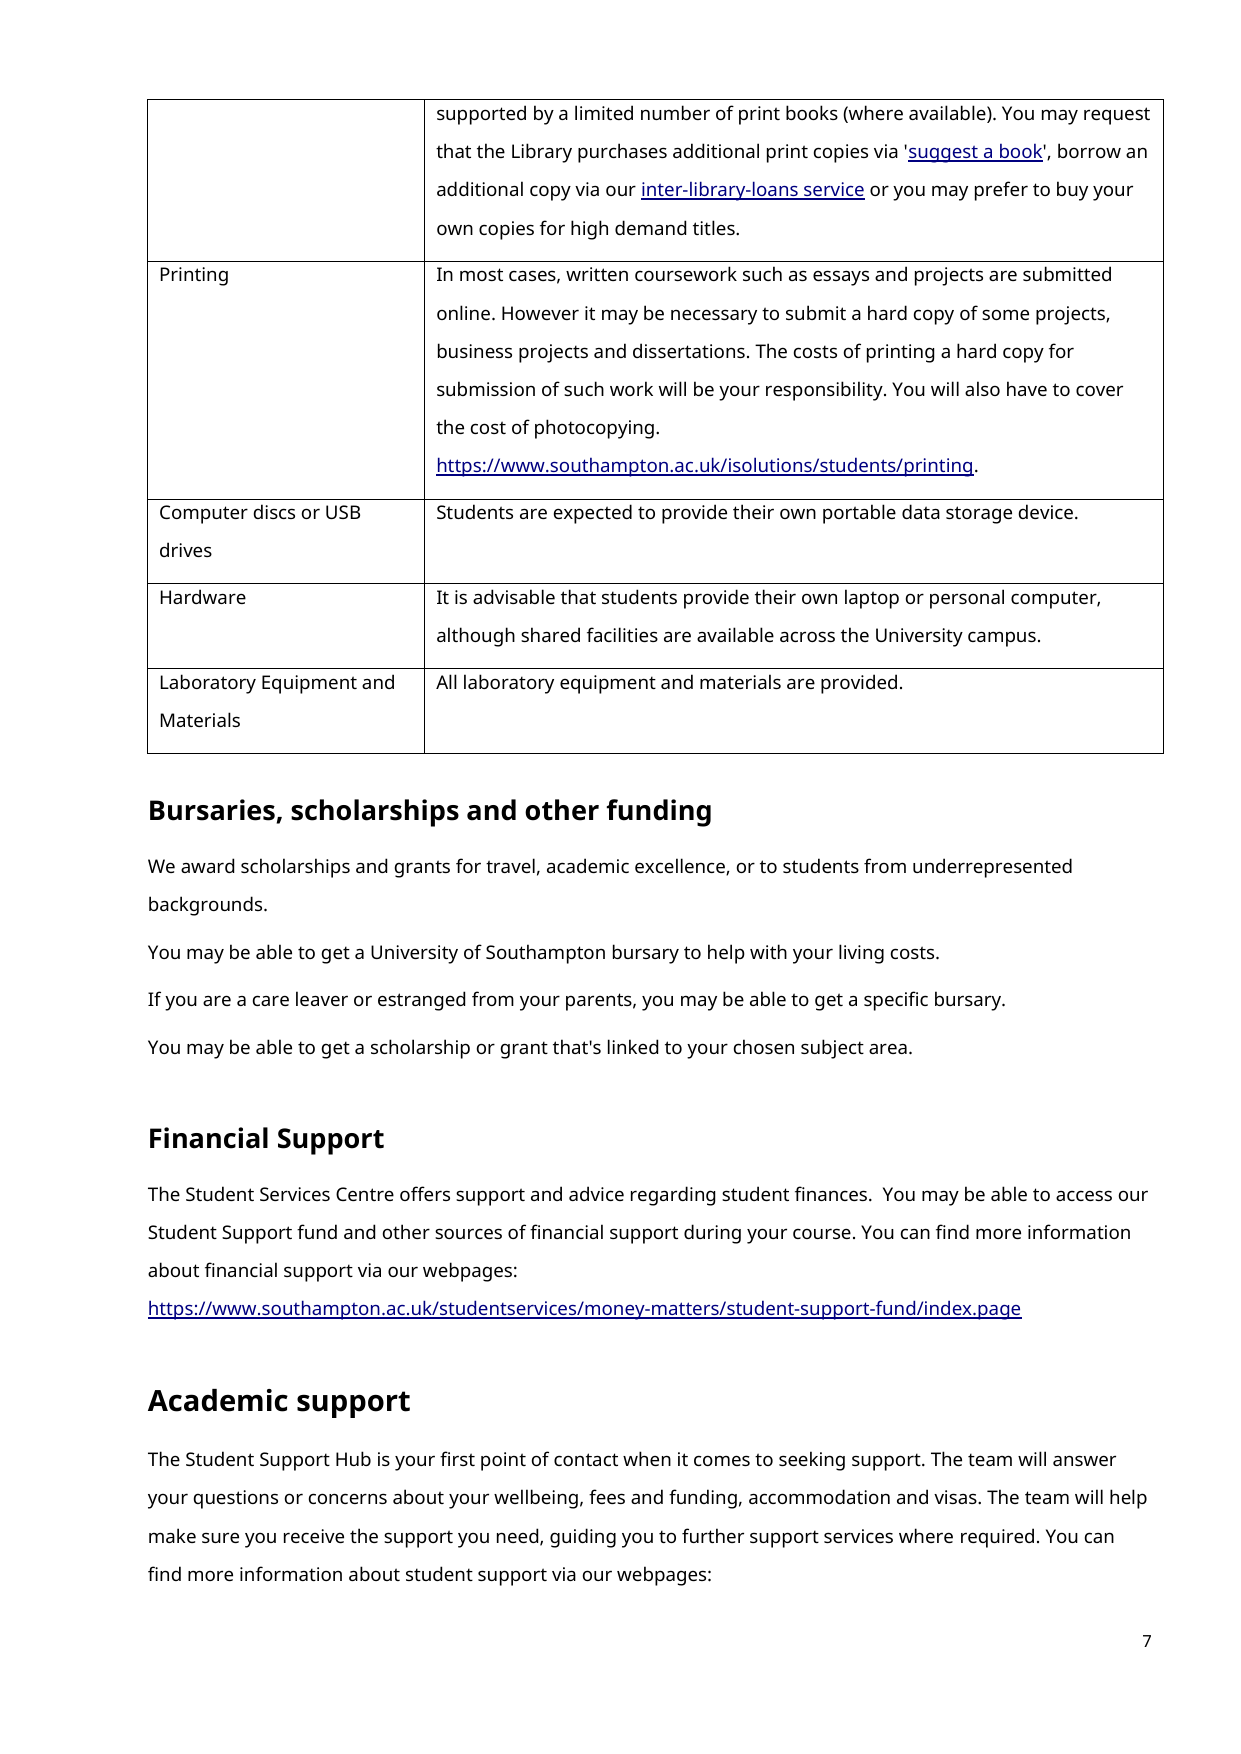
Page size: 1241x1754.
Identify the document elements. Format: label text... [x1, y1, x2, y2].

text We award scholarships and grants for travel, academic excellence, or to students from underrepresented backgrounds. [148, 853, 1152, 917]
text If you are a care leaver or estranged from your parents, you may be able to get a specific bursary. [148, 987, 1152, 1012]
table_cell Printing [148, 262, 424, 498]
subtitle Academic support [148, 1381, 1152, 1420]
table_cell supported by a limited number of print books (where available). You may request that the Library purchases additional print copies via 'suggest a book', borrow an additional copy via our inter-library-loans service or you may prefer to buy your own copies for high demand titles. [425, 100, 1163, 261]
subtitle Bursaries, scholarships and other funding [148, 792, 1152, 828]
table_cell Students are expected to provide their own portable data storage device. [425, 500, 1163, 583]
subtitle Financial Support [148, 1119, 1152, 1156]
text You may be able to get a scholarship or grant that's linked to your chosen subject area. [148, 1034, 1152, 1060]
table_cell In most cases, written coursework such as essays and projects are submitted online. However it may be necessary to submit a hard copy of some projects, business projects and dissertations. The costs of printing a hard copy for submission of such work will be your responsibility. You will also have to cover the cost of photocopying. https://www.southampton.ac.uk/isolutions/students/printing. [425, 262, 1163, 498]
text The Student Support Hub is your first point of contact when it comes to seeking support. The team will answer your questions or concerns about your wellbeing, fees and funding, accommodation and visas. The team will help make sure you receive the support you need, guiding you to further support services where required. You can find more information about student support via our webpages: [148, 1446, 1152, 1587]
table_cell Hardware [148, 584, 424, 668]
text The Student Services Centre offers support and advice regarding student finances. You may be able to access our Student Support fund and other sources of financial support during your course. You can find more information about financial support via our webpages: https://www.southampton.ac.uk/studentservices/money-matters/student-support-fund/index.page [148, 1181, 1152, 1321]
table_cell Laboratory Equipment and Materials [148, 669, 424, 753]
table_cell [148, 100, 424, 261]
table_cell Computer discs or USB drives [148, 500, 424, 583]
table_cell It is advisable that students provide their own laptop or personal computer, although shared facilities are available across the University campus. [425, 584, 1163, 668]
table_cell All laboratory equipment and materials are provided. [425, 669, 1163, 753]
text You may be able to get a University of Southampton bursary to help with your living costs. [148, 939, 1152, 964]
